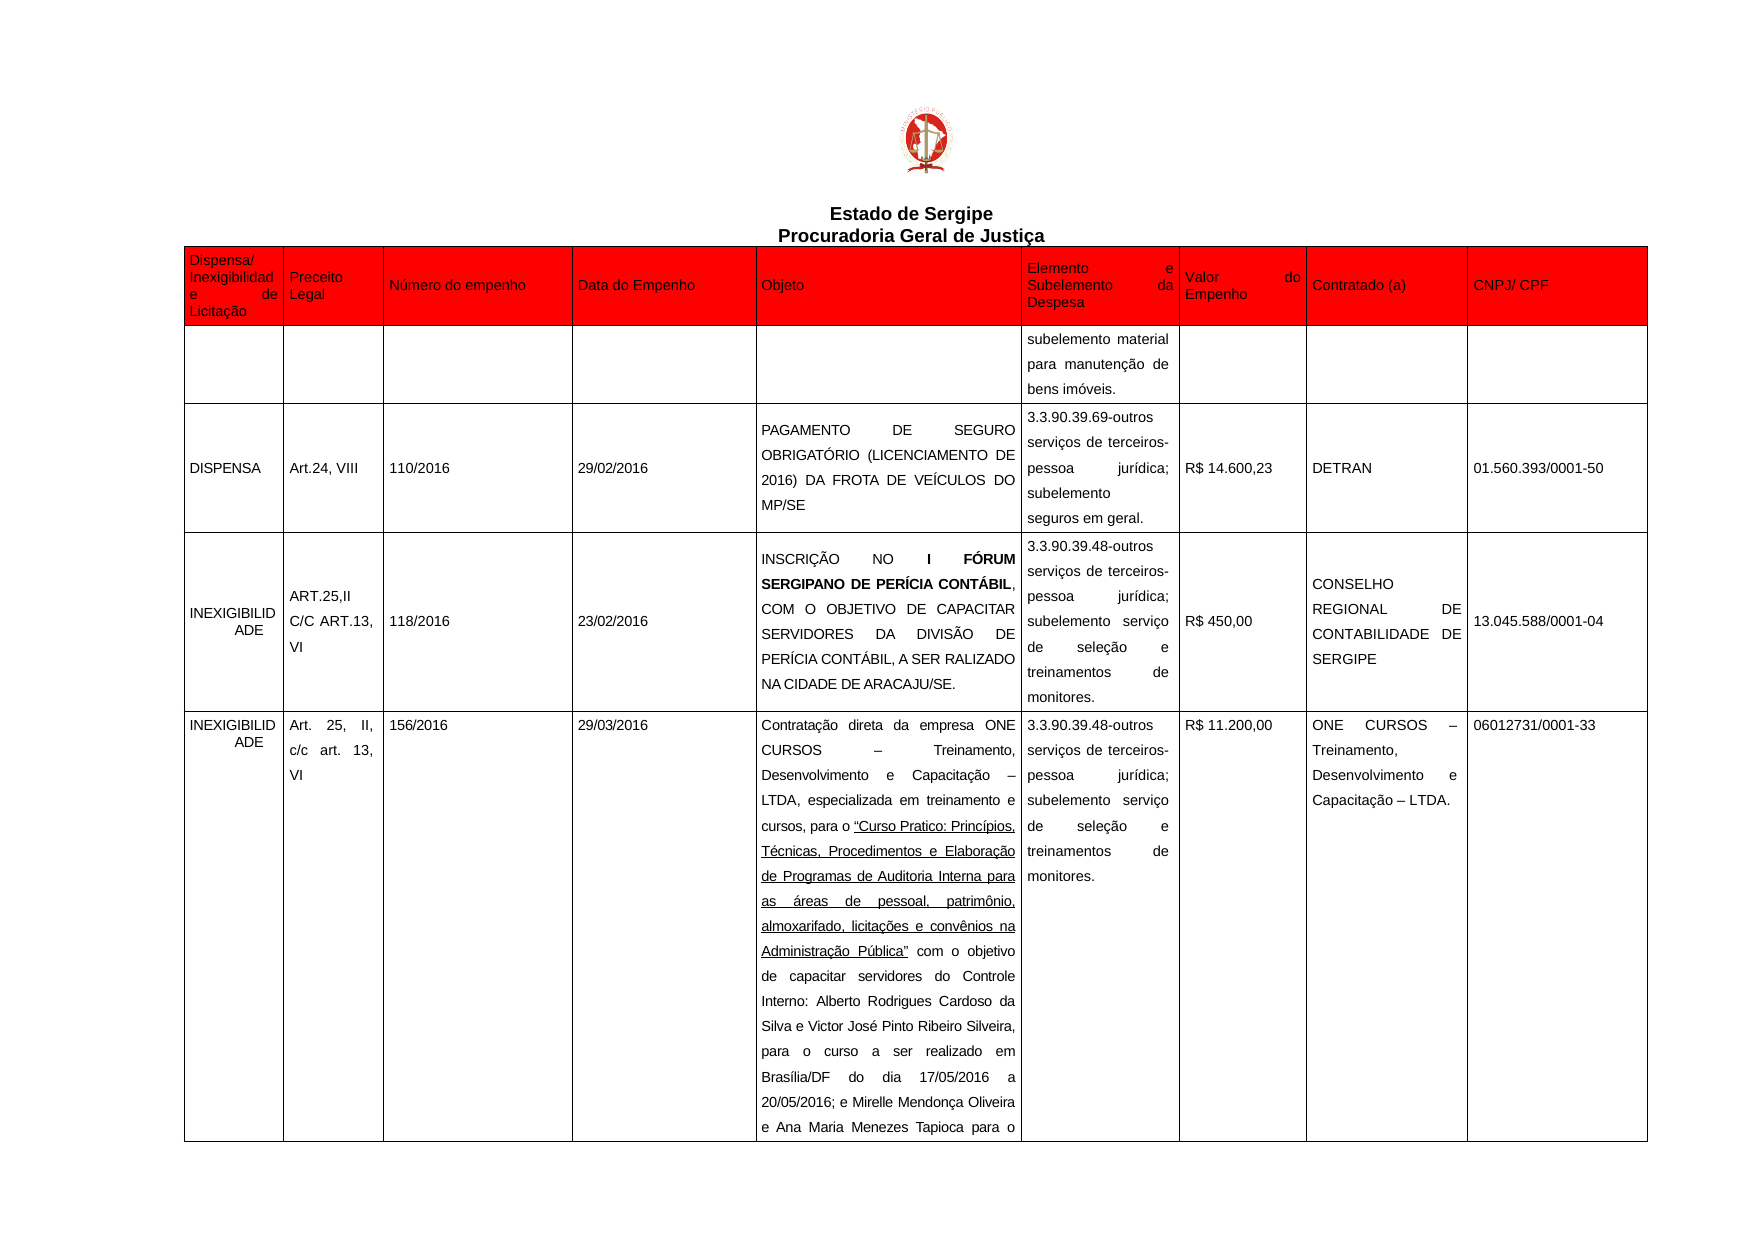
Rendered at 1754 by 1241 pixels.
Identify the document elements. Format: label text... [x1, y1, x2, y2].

table_cell R$ 450,00 [1180, 533, 1306, 711]
table_header Data do Empenho [573, 247, 756, 325]
table_cell 156/2016 [384, 712, 572, 1141]
table_cell ART.25,II C/C ART.13, VI [284, 533, 383, 711]
table_header Contratado (a) [1307, 247, 1467, 325]
table_header Elemento e Subelemento da Despesa [1022, 247, 1179, 325]
table_cell [1307, 326, 1467, 403]
table_cell Contratação direta da empresa ONE CURSOS – Treinamento, Desenvolvimento e Capacitação – LTDA, especializada em treinamento e cursos, para o “Curso Pratico: Princípios, Técnicas, Procedimentos e Elaboração de Programas de Auditoria Interna para as áreas de pessoal, patrimônio, almoxarifado, licitações e convênios na Administração Pública” com o objetivo de capacitar servidores do Controle Interno: Alberto Rodrigues Cardoso da Silva e Victor José Pinto Ribeiro Silveira, para o curso a ser realizado em Brasília/DF do dia 17/05/2016 a 20/05/2016; e Mirelle Mendonça Oliveira e Ana Maria Menezes Tapioca para o [757, 712, 1021, 1141]
table_cell 29/02/2016 [573, 404, 756, 532]
table_cell [1180, 326, 1306, 403]
table_cell 01.560.393/0001-50 [1468, 404, 1647, 532]
table_cell [1468, 326, 1647, 403]
table_cell 29/03/2016 [573, 712, 756, 1141]
table_cell R$ 14.600,23 [1180, 404, 1306, 532]
table_cell INEXIGIBILIDADE [185, 533, 283, 711]
table_cell R$ 11.200,00 [1180, 712, 1306, 1141]
table_cell [185, 326, 283, 403]
table_cell 06012731/0001-33 [1468, 712, 1647, 1141]
table_header Dispensa/Inexigibilidade de Licitação [185, 247, 283, 325]
table_cell Art.24, VIII [284, 404, 383, 532]
table_cell 110/2016 [384, 404, 572, 532]
table_cell 23/02/2016 [573, 533, 756, 711]
table_cell [284, 326, 383, 403]
table_cell PAGAMENTO DE SEGURO OBRIGATÓRIO (LICENCIAMENTO DE 2016) DA FROTA DE VEÍCULOS DO MP/SE [757, 404, 1021, 532]
table_cell subelemento material para manutenção de bens imóveis. [1022, 326, 1179, 403]
table_cell [384, 326, 572, 403]
table_cell DISPENSA [185, 404, 283, 532]
table_cell 3.3.90.39.48-outros serviços de terceiros- pessoa jurídica; subelemento serviço de seleção e treinamentos de monitores. [1022, 533, 1179, 711]
table_cell INEXIGIBILIDADE [185, 712, 283, 1141]
table_cell ONE CURSOS – Treinamento, Desenvolvimento e Capacitação – LTDA. [1307, 712, 1467, 1141]
table_cell 3.3.90.39.48-outros serviços de terceiros- pessoa jurídica; subelemento serviço de seleção e treinamentos de monitores. [1022, 712, 1179, 1141]
table_header Valor do Empenho [1180, 247, 1306, 325]
table_cell Art. 25, II, c/c art. 13, VI [284, 712, 383, 1141]
table_cell DETRAN [1307, 404, 1467, 532]
table_cell [573, 326, 756, 403]
table_cell [757, 326, 1021, 403]
table_cell INSCRIÇÃO NO I FÓRUM SERGIPANO DE PERÍCIA CONTÁBIL, COM O OBJETIVO DE CAPACITAR SERVIDORES DA DIVISÃO DE PERÍCIA CONTÁBIL, A SER RALIZADO NA CIDADE DE ARACAJU/SE. [757, 533, 1021, 711]
table_header CNPJ/ CPF [1468, 247, 1647, 325]
table_cell CONSELHO REGIONAL DE CONTABILIDADE DE SERGIPE [1307, 533, 1467, 711]
table_cell 3.3.90.39.69-outros serviços de terceiros- pessoa jurídica; subelemento seguros em geral. [1022, 404, 1179, 532]
table_cell 118/2016 [384, 533, 572, 711]
table_cell 13.045.588/0001-04 [1468, 533, 1647, 711]
table_header Preceito Legal [284, 247, 383, 325]
table_header Número do empenho [384, 247, 572, 325]
table_header Objeto [757, 247, 1021, 325]
